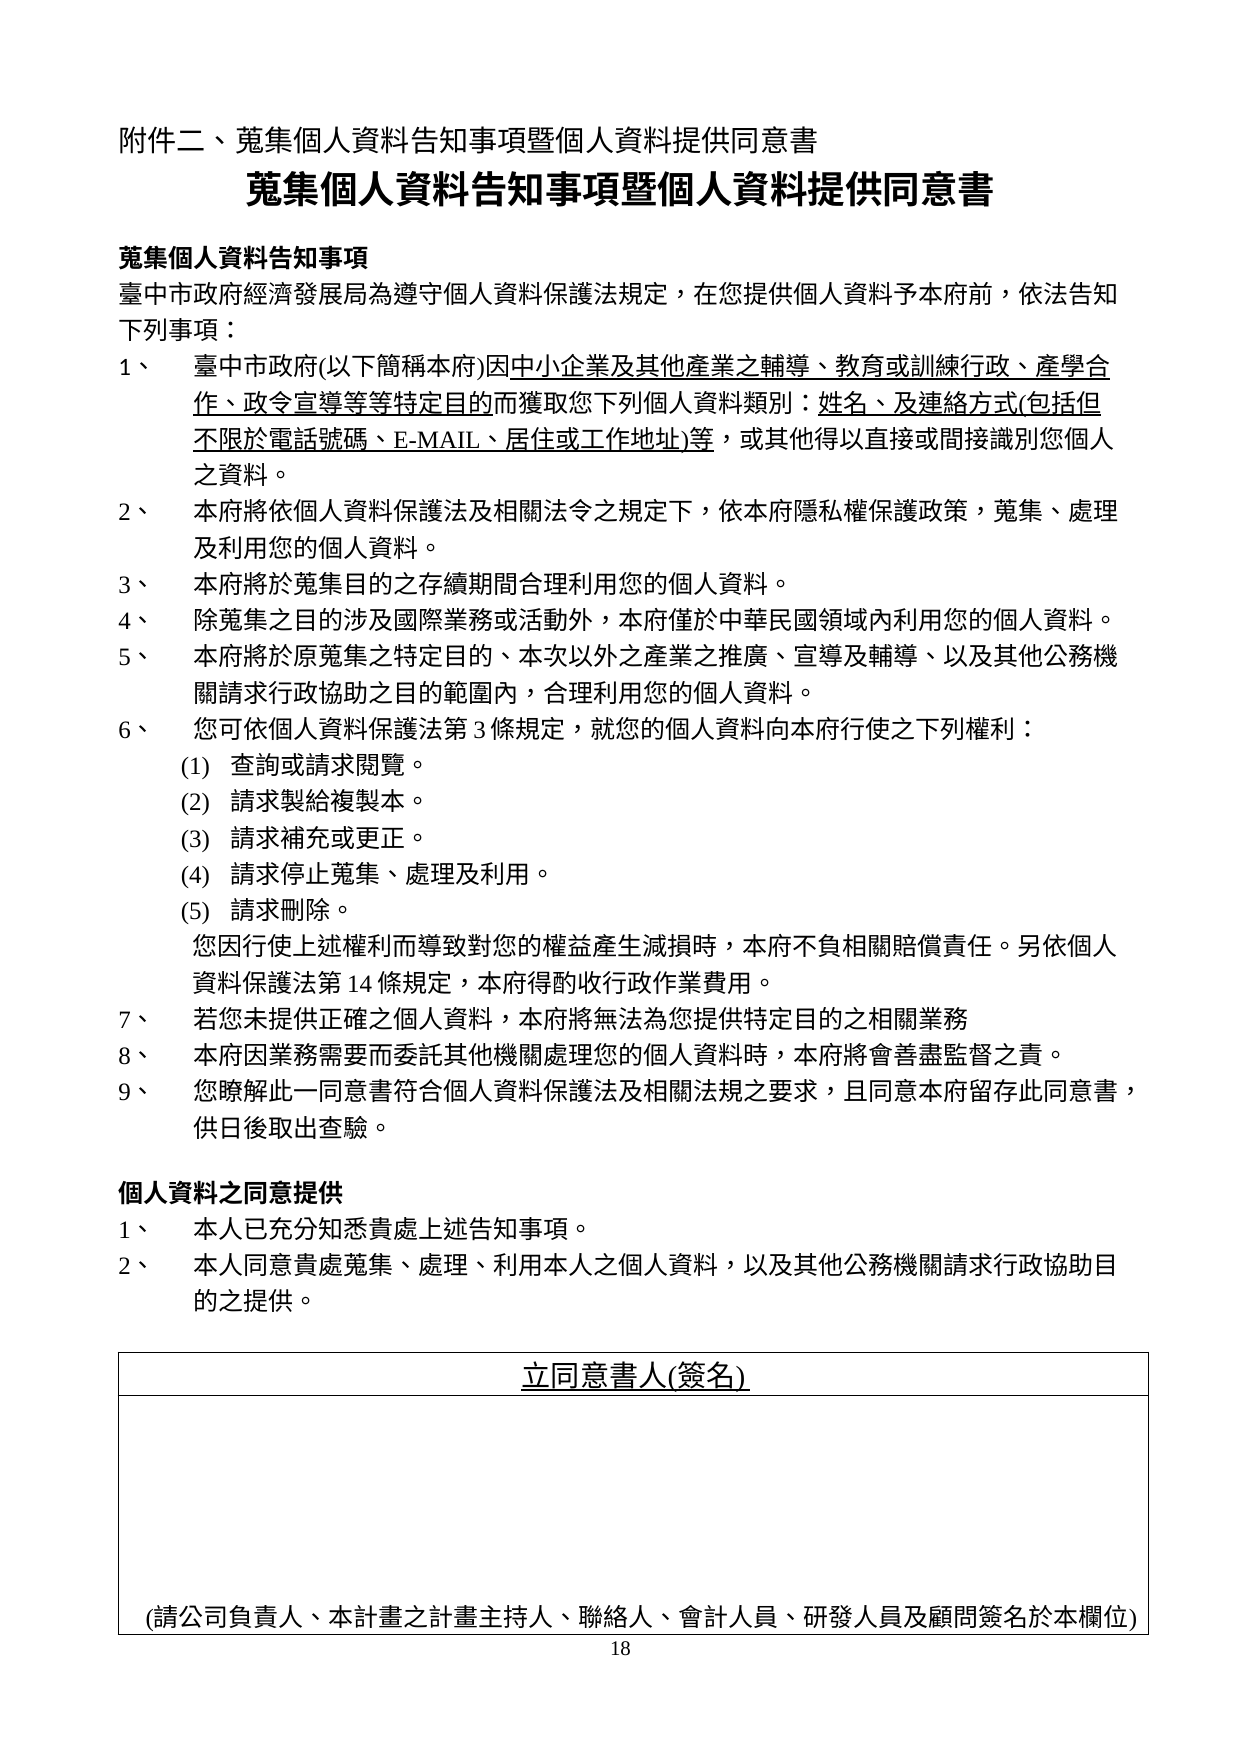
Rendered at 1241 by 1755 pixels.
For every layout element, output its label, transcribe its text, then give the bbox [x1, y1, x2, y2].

list 請求補充或更正。 [181, 818, 1122, 854]
text 臺中市政府經濟發展局為遵守個人資料保護法規定，在您提供個人資料予本府前，依法告知下列事項： [118, 274, 1122, 347]
list 本人同意貴處蒐集、處理、利用本人之個人資料，以及其他公務機關請求行政協助目的之提供。 [118, 1246, 1122, 1318]
list 臺中市政府(以下簡稱本府)因中小企業及其他產業之輔導、教育或訓練行政、產學合作、政令宣導等等特定目的而獲取您下列個人資料類別：姓名、及連絡方式(包括但不限於電話號碼、E-MAIL、居住或工作地址)等，或其他得以直接或間接識別您個人之資料。 [118, 347, 1122, 492]
list 本府因業務需要而委託其他機關處理您的個人資料時，本府將會善盡監督之責。 [118, 1036, 1122, 1072]
list 本府將於原蒐集之特定目的、本次以外之產業之推廣、宣導及輔導、以及其他公務機關請求行政協助之目的範圍內，合理利用您的個人資料。 [118, 637, 1122, 709]
list 您瞭解此一同意書符合個人資料保護法及相關法規之要求，且同意本府留存此同意書，供日後取出查驗。 [118, 1072, 1122, 1144]
text 蒐集個人資料告知事項 [118, 238, 1122, 274]
list 若您未提供正確之個人資料，本府將無法為您提供特定目的之相關業務 [118, 999, 1122, 1036]
list 本府將於蒐集目的之存續期間合理利用您的個人資料。 [118, 564, 1122, 601]
table_cell (請公司負責人、本計畫之計畫主持人、聯絡人、會計人員、研發人員及顧問簽名於本欄位) [119, 1396, 1148, 1633]
list 本府將依個人資料保護法及相關法令之規定下，依本府隱私權保護政策，蒐集、處理及利用您的個人資料。 [118, 492, 1122, 564]
text 您因行使上述權利而導致對您的權益產生減損時，本府不負相關賠償責任。另依個人資料保護法第14條規定，本府得酌收行政作業費用。 [192, 927, 1122, 999]
text 蒐集個人資料告知事項暨個人資料提供同意書 [118, 160, 1122, 214]
list 請求刪除。 [181, 891, 1122, 927]
list 本人已充分知悉貴處上述告知事項。 [118, 1209, 1122, 1246]
list 除蒐集之目的涉及國際業務或活動外，本府僅於中華民國領域內利用您的個人資料。 [118, 601, 1122, 637]
list 請求製給複製本。 [181, 782, 1122, 818]
list 請求停止蒐集、處理及利用。 [181, 854, 1122, 891]
text 個人資料之同意提供 [118, 1173, 1122, 1209]
table_header 立同意書人(簽名) [119, 1353, 1148, 1395]
text 附件二、蒐集個人資料告知事項暨個人資料提供同意書 [118, 118, 1122, 160]
list 查詢或請求閱覽。 [181, 746, 1122, 782]
list 您可依個人資料保護法第3條規定，就您的個人資料向本府行使之下列權利： [118, 709, 1122, 746]
